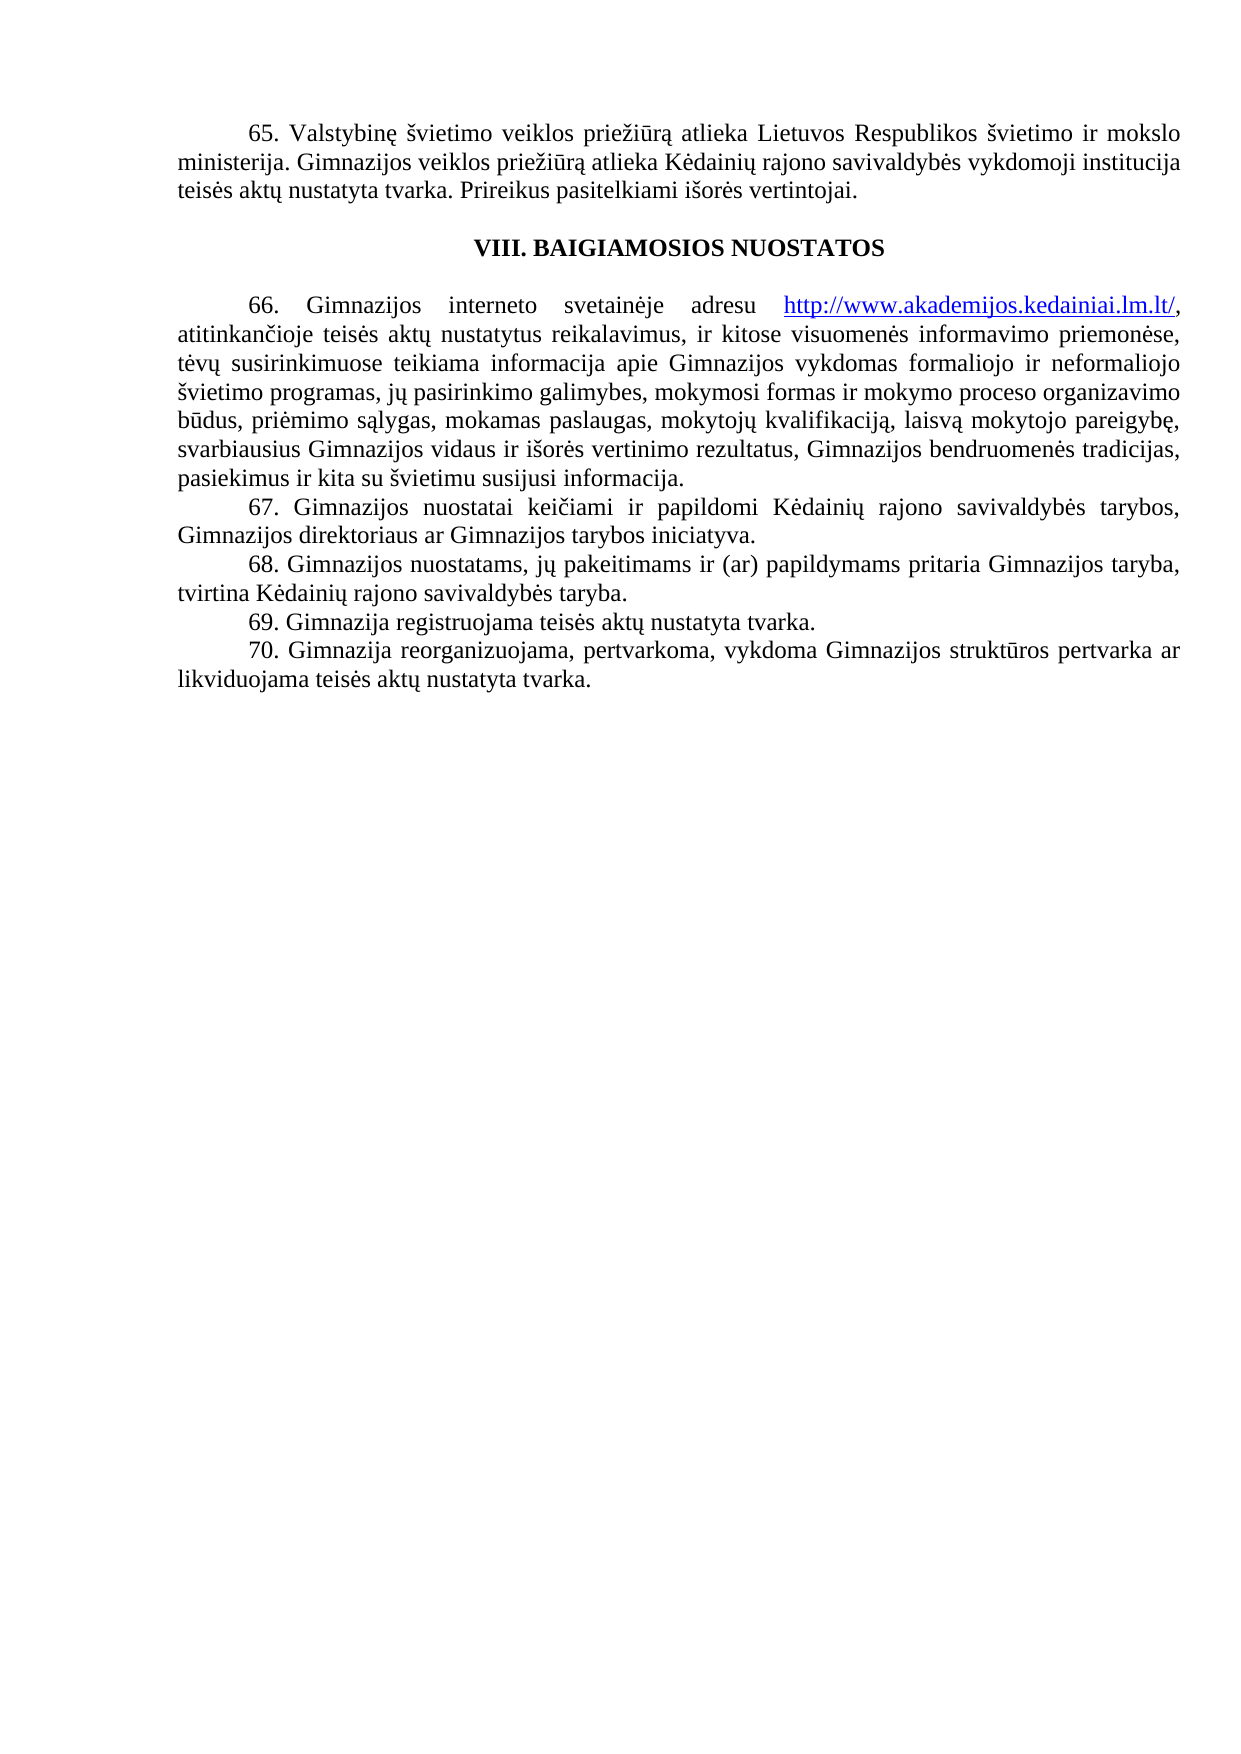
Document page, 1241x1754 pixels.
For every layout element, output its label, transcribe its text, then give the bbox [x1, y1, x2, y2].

text 66. Gimnazijos interneto svetainėje adresu http://www.akademijos.kedainiai.lm.lt/, atitinkančioje teisės aktų nustatytus reikalavimus, ir kitose visuomenės informavimo priemonėse, tėvų susirinkimuose teikiama informacija apie Gimnazijos vykdomas formaliojo ir neformaliojo švietimo programas, jų pasirinkimo galimybes, mokymosi formas ir mokymo proceso organizavimo būdus, priėmimo sąlygas, mokamas paslaugas, mokytojų kvalifikaciją, laisvą mokytojo pareigybę, svarbiausius Gimnazijos vidaus ir išorės vertinimo rezultatus, Gimnazijos bendruomenės tradicijas, pasiekimus ir kita su švietimu susijusi informacija. [177, 291, 1181, 492]
text VIII. BAIGIAMOSIOS NUOSTATOS [177, 233, 1181, 262]
text 68. Gimnazijos nuostatams, jų pakeitimams ir (ar) papildymams pritaria Gimnazijos taryba, tvirtina Kėdainių rajono savivaldybės taryba. [177, 549, 1181, 607]
text 67. Gimnazijos nuostatai keičiami ir papildomi Kėdainių rajono savivaldybės tarybos, Gimnazijos direktoriaus ar Gimnazijos tarybos iniciatyva. [177, 492, 1181, 549]
text 69. Gimnazija registruojama teisės aktų nustatyta tvarka. [177, 607, 1181, 636]
text 70. Gimnazija reorganizuojama, pertvarkoma, vykdoma Gimnazijos struktūros pertvarka ar likviduojama teisės aktų nustatyta tvarka. [177, 636, 1181, 693]
text 65. Valstybinę švietimo veiklos priežiūrą atlieka Lietuvos Respublikos švietimo ir mokslo ministerija. Gimnazijos veiklos priežiūrą atlieka Kėdainių rajono savivaldybės vykdomoji institucija teisės aktų nustatyta tvarka. Prireikus pasitelkiami išorės vertintojai. [177, 118, 1181, 204]
